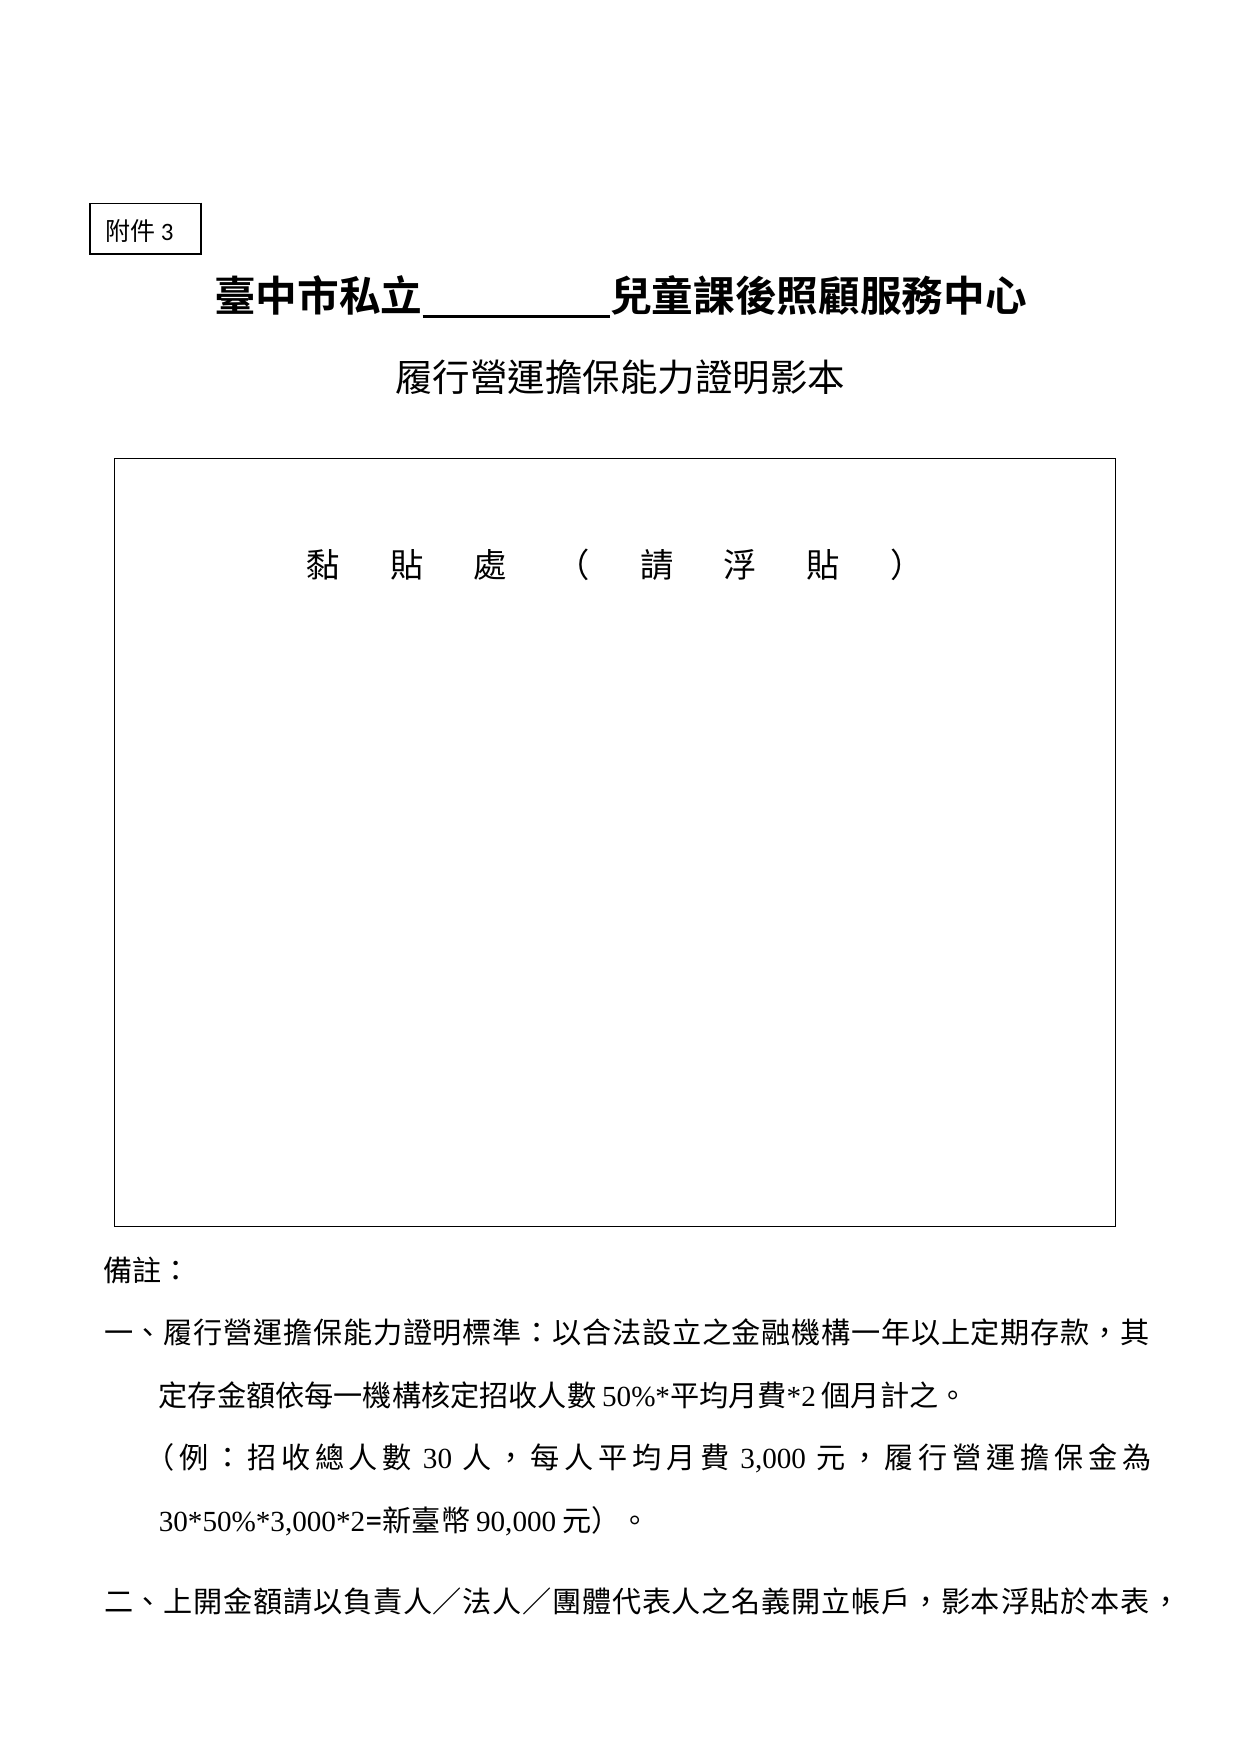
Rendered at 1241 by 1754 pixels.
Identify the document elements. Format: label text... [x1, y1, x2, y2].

text [91, 204, 200, 253]
text 備註： [89, 1227, 1152, 1289]
table_header 黏 貼 處 （ 請 浮 貼 ） [115, 459, 1115, 1226]
text （例：招收總人數30人，每人平均月費3,000元，履行營運擔保金為30*50%*3,000*2=新臺幣90,000元）。 [104, 1414, 1152, 1539]
text 附件3 [106, 212, 185, 246]
text 履行營運擔保能力證明影本 [89, 333, 1152, 396]
text 一、履行營運擔保能力證明標準：以合法設立之金融機構一年以上定期存款，其定存金額依每一機構核定招收人數50%*平均月費*2個月計之。 [104, 1289, 1152, 1414]
text 二、上開金額請以負責人／法人／團體代表人之名義開立帳戶，影本浮貼於本表，俟設立完成後，請改以兒童課後照顧服務中心名義儲存。 [104, 1558, 1152, 1621]
text 臺中市私立 兒童課後照顧服務中心 [89, 252, 1152, 314]
